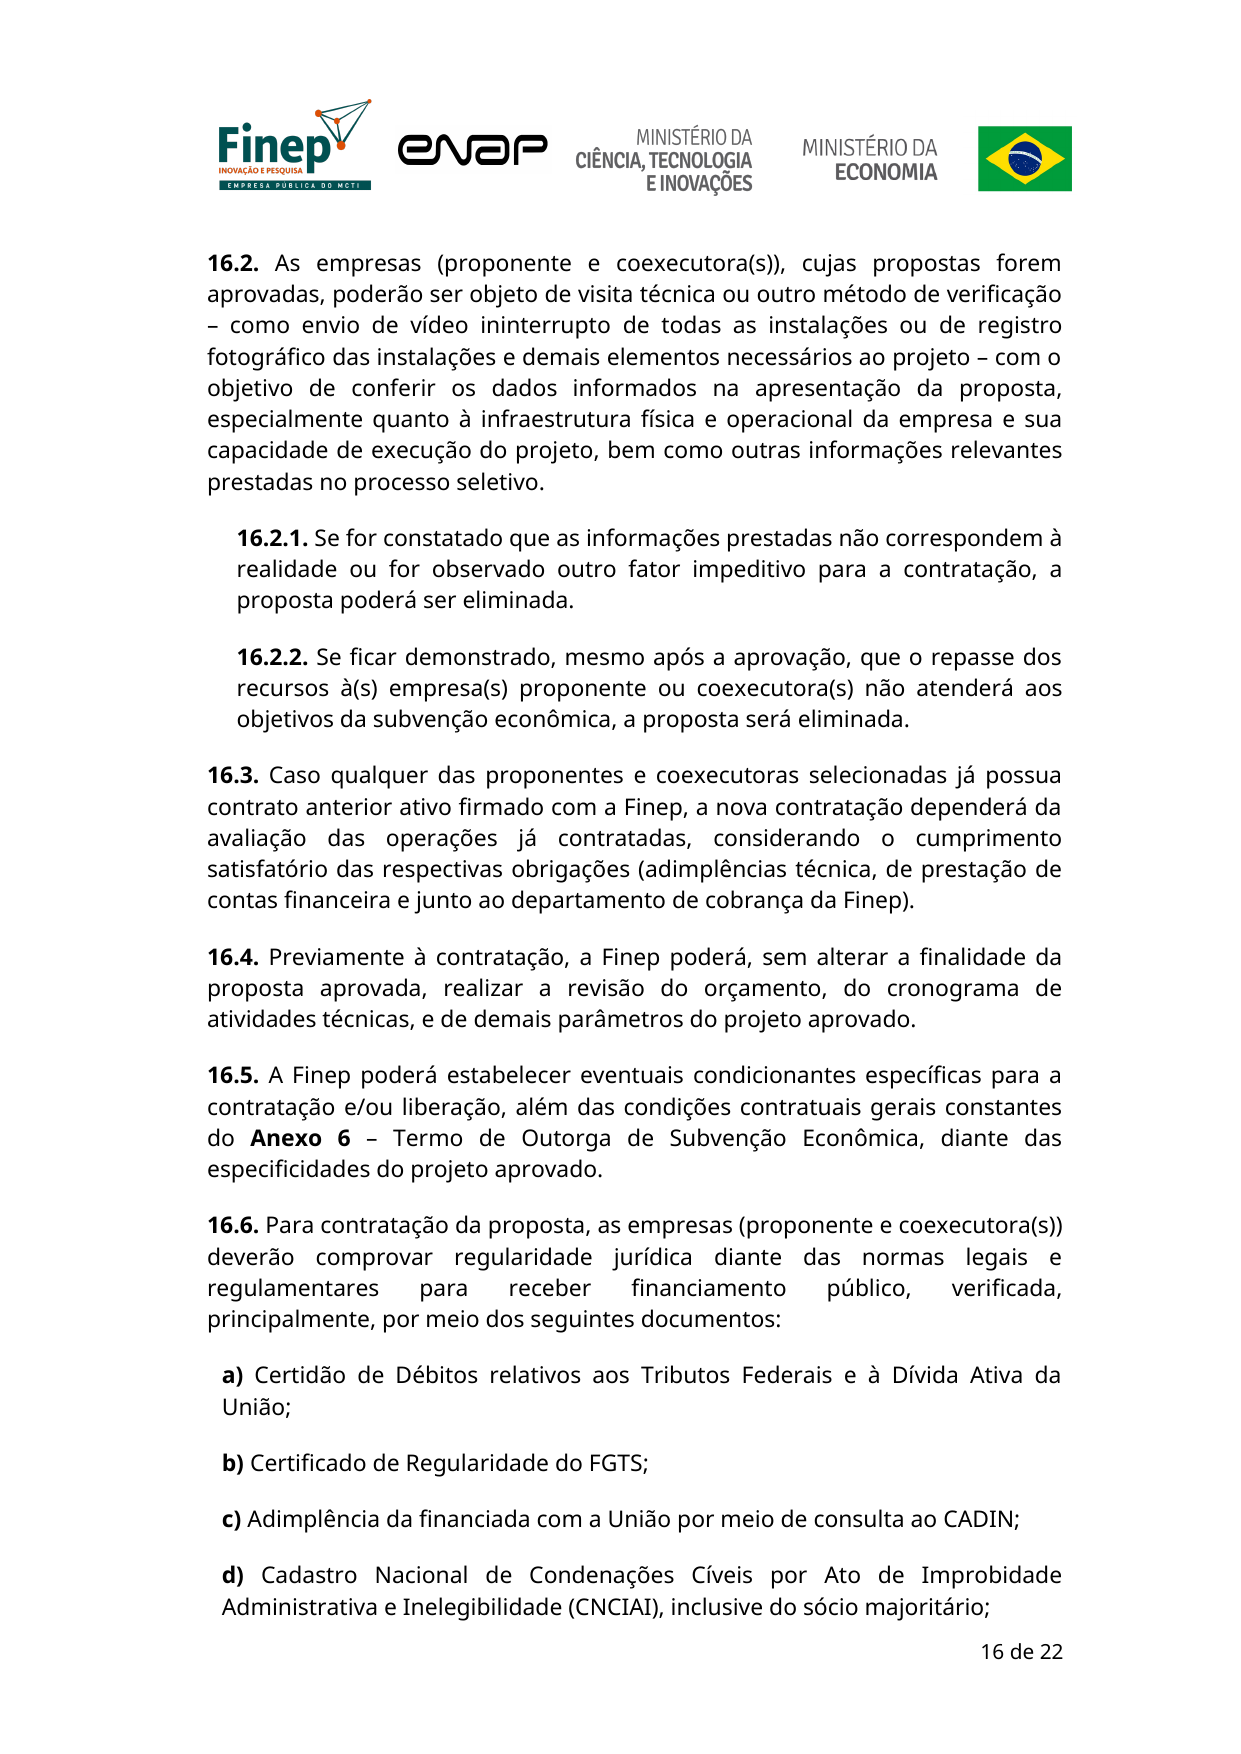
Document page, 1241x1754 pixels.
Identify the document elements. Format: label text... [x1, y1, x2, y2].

text 16.2.2. Se ficar demonstrado, mesmo após a aprovação, que o repasse dos recursos à(s) empresa(s) proponente ou coexecutora(s) não atenderá aos objetivos da subvenção econômica, a proposta será eliminada. [236, 641, 1063, 734]
text 16.3. Caso qualquer das proponentes e coexecutoras selecionadas já possua contrato anterior ativo firmado com a Finep, a nova contratação dependerá da avaliação das operações já contratadas, considerando o cumprimento satisfatório das respectivas obrigações (adimplências técnica, de prestação de contas financeira e junto ao departamento de cobrança da Finep). [207, 759, 1063, 916]
text 16.2.1. Se for constatado que as informações prestadas não correspondem à realidade ou for observado outro fator impeditivo para a contratação, a proposta poderá ser eliminada. [236, 522, 1063, 616]
text c) Adimplência da financiada com a União por meio de consulta ao CADIN; [222, 1503, 1063, 1534]
text a) Certidão de Débitos relativos aos Tributos Federais e à Dívida Ativa da União; [222, 1359, 1063, 1422]
text 16.5. A Finep poderá estabelecer eventuais condicionantes específicas para a contratação e/ou liberação, além das condições contratuais gerais constantes do Anexo 6 – Termo de Outorga de Subvenção Econômica, diante das especificidades do projeto aprovado. [207, 1059, 1063, 1184]
text 16.6. Para contratação da proposta, as empresas (proponente e coexecutora(s)) deverão comprovar regularidade jurídica diante das normas legais e regulamentares para receber financiamento público, verificada, principalmente, por meio dos seguintes documentos: [207, 1209, 1063, 1334]
text d) Cadastro Nacional de Condenações Cíveis por Ato de Improbidade Administrativa e Inelegibilidade (CNCIAI), inclusive do sócio majoritário; [222, 1559, 1063, 1622]
text b) Certificado de Regularidade do FGTS; [222, 1447, 1063, 1478]
text 16.2. As empresas (proponente e coexecutora(s)), cujas propostas forem aprovadas, poderão ser objeto de visita técnica ou outro método de verificação – como envio de vídeo ininterrupto de todas as instalações ou de registro fotográfico das instalações e demais elementos necessários ao projeto – com o objetivo de conferir os dados informados na apresentação da proposta, especialmente quanto à infraestrutura física e operacional da empresa e sua capacidade de execução do projeto, bem como outras informações relevantes prestadas no processo seletivo. [207, 247, 1063, 497]
text 16.4. Previamente à contratação, a Finep poderá, sem alterar a finalidade da proposta aprovada, realizar a revisão do orçamento, do cronograma de atividades técnicas, e de demais parâmetros do projeto aprovado. [207, 941, 1063, 1034]
